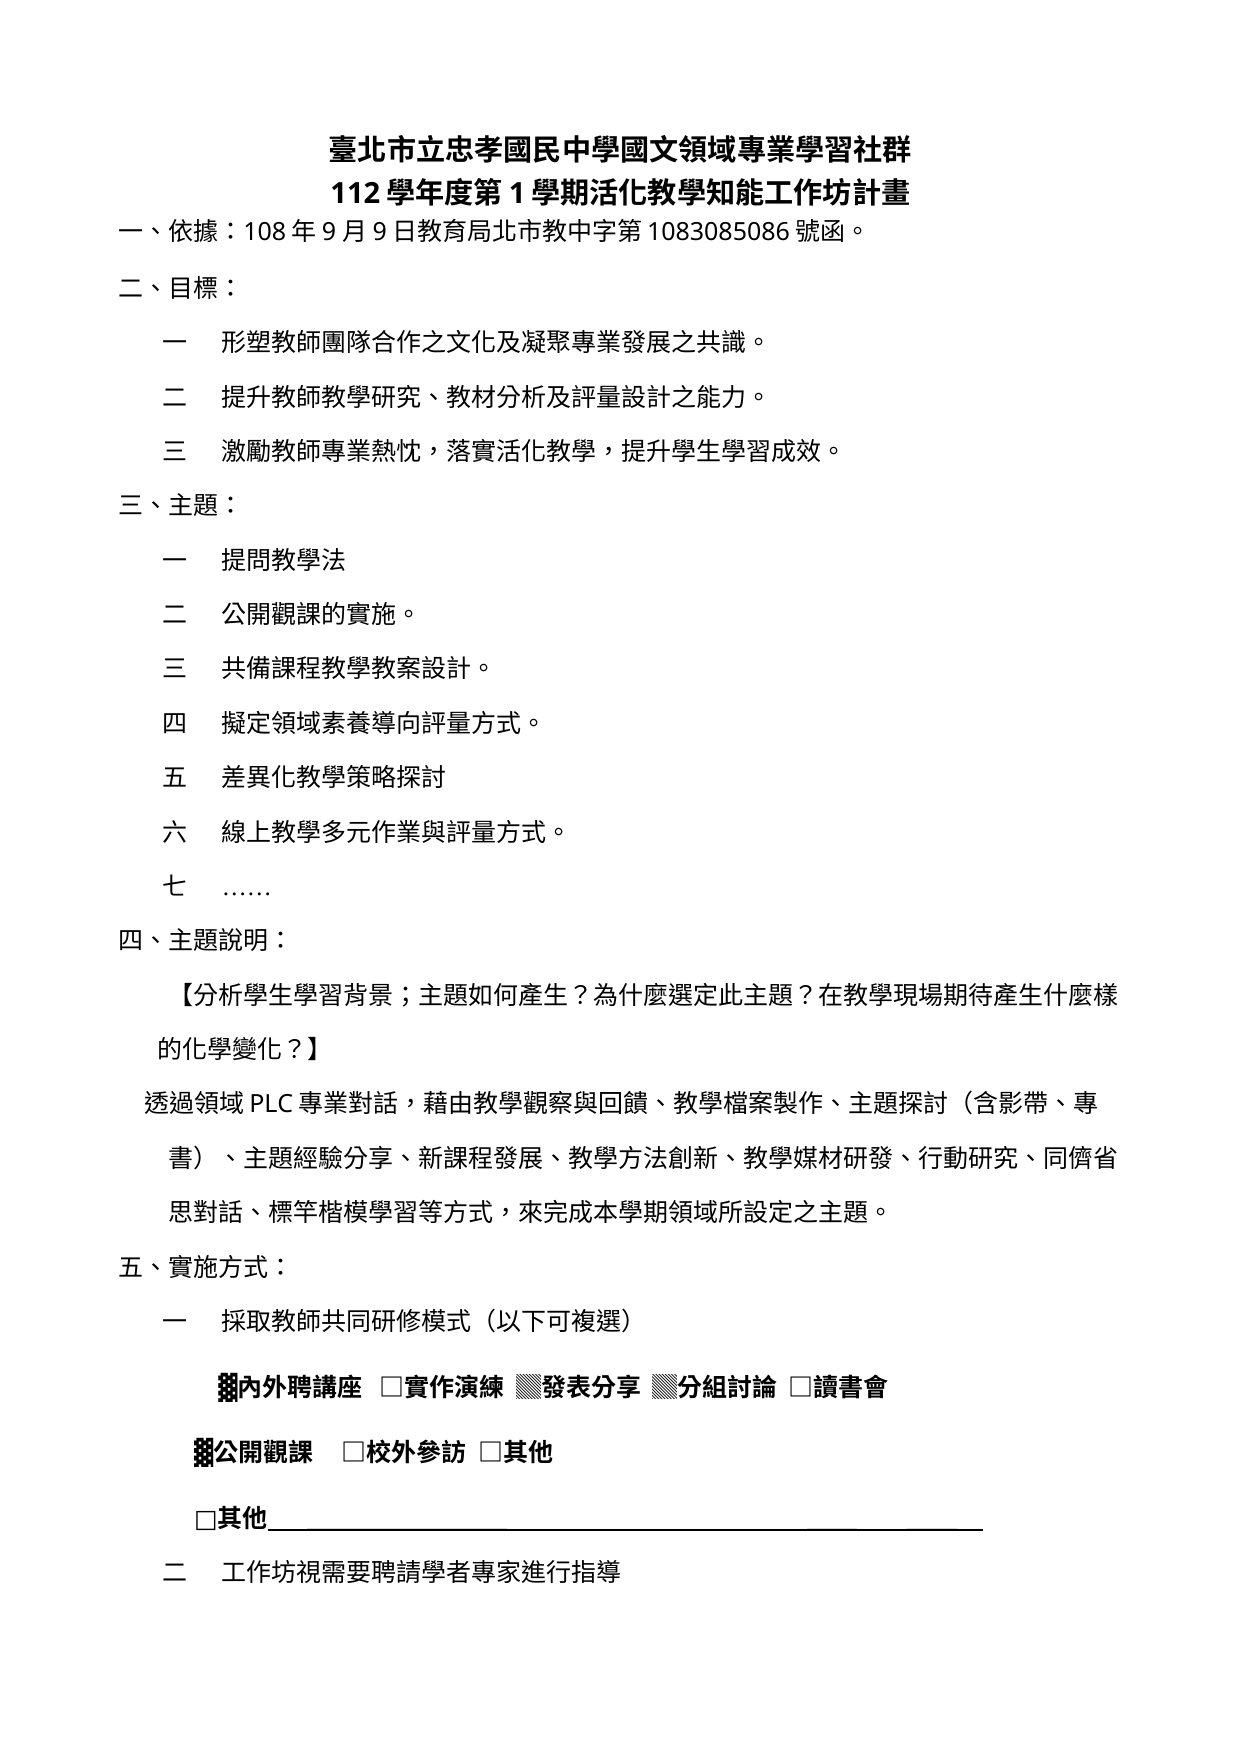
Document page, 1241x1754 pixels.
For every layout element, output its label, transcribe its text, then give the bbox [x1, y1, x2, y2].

text 【分析學生學習背景；主題如何產生？為什麼選定此主題？在教學現場期待產生什麼樣 [118, 975, 1122, 1011]
list 擬定領域素養導向評量方式。 [162, 703, 1122, 739]
list 形塑教師團隊合作之文化及凝聚專業發展之共識。 [162, 323, 1122, 359]
text □其他 ＿＿＿＿＿＿＿＿＿＿＿＿＿＿＿＿＿＿＿＿＿＿＿＿＿＿＿ [168, 1498, 1122, 1534]
text 二、目標： [118, 268, 1122, 304]
list 採取教師共同研修模式（以下可複選） [162, 1301, 1122, 1338]
list …… [162, 866, 1122, 903]
text 三、主題： [118, 486, 1122, 522]
list 提問教學法 [162, 540, 1122, 576]
text ▓內外聘講座 □實作演練 ▓發表分享 ▓分組討論 □讀書會 [168, 1367, 1122, 1403]
subtitle 112學年度第1學期活化教學知能工作坊計畫 [118, 169, 1122, 212]
list 激勵教師專業熱忱，落實活化教學，提升學生學習成效。 [162, 431, 1122, 468]
list 共備課程教學教案設計。 [162, 649, 1122, 685]
list 線上教學多元作業與評量方式。 [162, 812, 1122, 848]
text 四、主題說明： [118, 921, 1122, 957]
text 五、實施方式： [118, 1247, 1122, 1283]
list 差異化教學策略探討 [162, 758, 1122, 794]
text ▓公開觀課 □校外參訪 □其他 [168, 1433, 1122, 1469]
list 工作坊視需要聘請學者專家進行指導 [162, 1553, 1122, 1589]
subtitle 一、依據：108年 9 月9日教育局北市教中字第1083085086號函。 [118, 212, 1122, 248]
subtitle 臺北市立忠孝國民中學國文領域專業學習社群 [118, 127, 1122, 169]
list 提升教師教學研究、教材分析及評量設計之能力。 [162, 377, 1122, 413]
text 透過領域PLC專業對話，藉由教學觀察與回饋、教學檔案製作、主題探討（含影帶、專 書）、主題經驗分享、新課程發展、教學方法創新、教學媒材研發、行動研究、同儕省 思對話、標竿楷模學習等方式，來完成本學期領域所設定之主題。 [118, 1084, 1122, 1229]
list 公開觀課的實施。 [162, 594, 1122, 631]
text 的化學變化？】 [118, 1029, 1122, 1066]
